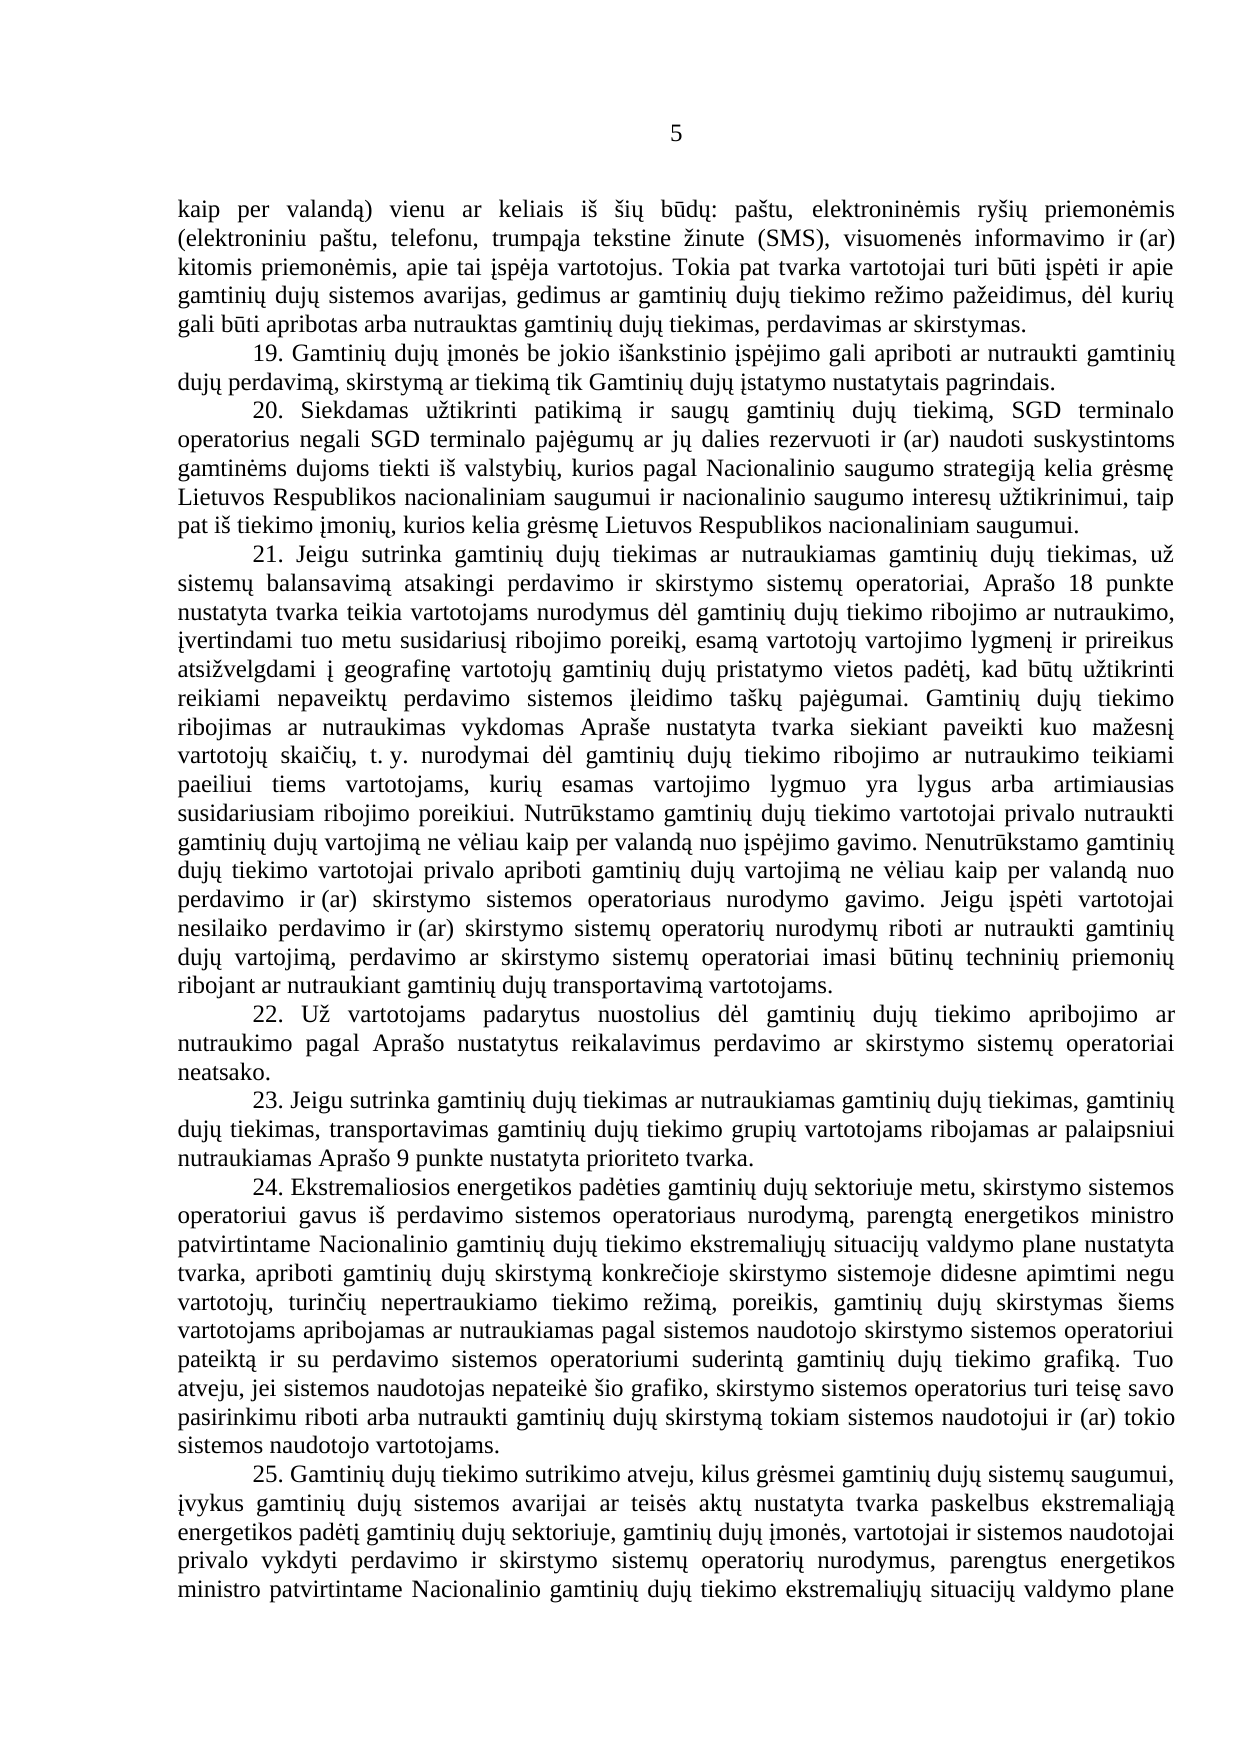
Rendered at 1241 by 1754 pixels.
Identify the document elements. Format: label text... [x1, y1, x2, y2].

text 20. Siekdamas užtikrinti patikimą ir saugų gamtinių dujų tiekimą, SGD terminalo operatorius negali SGD terminalo pajėgumų ar jų dalies rezervuoti ir (ar) naudoti suskystintoms gamtinėms dujoms tiekti iš valstybių, kurios pagal Nacionalinio saugumo strategiją kelia grėsmę Lietuvos Respublikos nacionaliniam saugumui ir nacionalinio saugumo interesų užtikrinimui, taip pat iš tiekimo įmonių, kurios kelia grėsmę Lietuvos Respublikos nacionaliniam saugumui. [177, 396, 1175, 539]
text 25. Gamtinių dujų tiekimo sutrikimo atveju, kilus grėsmei gamtinių dujų sistemų saugumui, įvykus gamtinių dujų sistemos avarijai ar teisės aktų nustatyta tvarka paskelbus ekstremaliąją energetikos padėtį gamtinių dujų sektoriuje, gamtinių dujų įmonės, vartotojai ir sistemos naudotojai privalo vykdyti perdavimo ir skirstymo sistemų operatorių nurodymus, parengtus energetikos ministro patvirtintame Nacionalinio gamtinių dujų tiekimo ekstremaliųjų situacijų valdymo plane [177, 1459, 1175, 1603]
text 22. Už vartotojams padarytus nuostolius dėl gamtinių dujų tiekimo apribojimo ar nutraukimo pagal Aprašo nustatytus reikalavimus perdavimo ar skirstymo sistemų operatoriai neatsako. [177, 999, 1175, 1086]
text kaip per valandą) vienu ar keliais iš šių būdų: paštu, elektroninėmis ryšių priemonėmis (elektroniniu paštu, telefonu, trumpąja tekstine žinute (SMS), visuomenės informavimo ir (ar) kitomis priemonėmis, apie tai įspėja vartotojus. Tokia pat tvarka vartotojai turi būti įspėti ir apie gamtinių dujų sistemos avarijas, gedimus ar gamtinių dujų tiekimo režimo pažeidimus, dėl kurių gali būti apribotas arba nutrauktas gamtinių dujų tiekimas, perdavimas ar skirstymas. [177, 194, 1175, 338]
text 23. Jeigu sutrinka gamtinių dujų tiekimas ar nutraukiamas gamtinių dujų tiekimas, gamtinių dujų tiekimas, transportavimas gamtinių dujų tiekimo grupių vartotojams ribojamas ar palaipsniui nutraukiamas Aprašo 9 punkte nustatyta prioriteto tvarka. [177, 1086, 1175, 1172]
text 19. Gamtinių dujų įmonės be jokio išankstinio įspėjimo gali apriboti ar nutraukti gamtinių dujų perdavimą, skirstymą ar tiekimą tik Gamtinių dujų įstatymo nustatytais pagrindais. [177, 338, 1175, 396]
text 21. Jeigu sutrinka gamtinių dujų tiekimas ar nutraukiamas gamtinių dujų tiekimas, už sistemų balansavimą atsakingi perdavimo ir skirstymo sistemų operatoriai, Aprašo 18 punkte nustatyta tvarka teikia vartotojams nurodymus dėl gamtinių dujų tiekimo ribojimo ar nutraukimo, įvertindami tuo metu susidariusį ribojimo poreikį, esamą vartotojų vartojimo lygmenį ir prireikus atsižvelgdami į geografinę vartotojų gamtinių dujų pristatymo vietos padėtį, kad būtų užtikrinti reikiami nepaveiktų perdavimo sistemos įleidimo taškų pajėgumai. Gamtinių dujų tiekimo ribojimas ar nutraukimas vykdomas Apraše nustatyta tvarka siekiant paveikti kuo mažesnį vartotojų skaičių, t. y. nurodymai dėl gamtinių dujų tiekimo ribojimo ar nutraukimo teikiami paeiliui tiems vartotojams, kurių esamas vartojimo lygmuo yra lygus arba artimiausias susidariusiam ribojimo poreikiui. Nutrūkstamo gamtinių dujų tiekimo vartotojai privalo nutraukti gamtinių dujų vartojimą ne vėliau kaip per valandą nuo įspėjimo gavimo. Nenutrūkstamo gamtinių dujų tiekimo vartotojai privalo apriboti gamtinių dujų vartojimą ne vėliau kaip per valandą nuo perdavimo ir (ar) skirstymo sistemos operatoriaus nurodymo gavimo. Jeigu įspėti vartotojai nesilaiko perdavimo ir (ar) skirstymo sistemų operatorių nurodymų riboti ar nutraukti gamtinių dujų vartojimą, perdavimo ar skirstymo sistemų operatoriai imasi būtinų techninių priemonių ribojant ar nutraukiant gamtinių dujų transportavimą vartotojams. [177, 539, 1175, 999]
text 24. Ekstremaliosios energetikos padėties gamtinių dujų sektoriuje metu, skirstymo sistemos operatoriui gavus iš perdavimo sistemos operatoriaus nurodymą, parengtą energetikos ministro patvirtintame Nacionalinio gamtinių dujų tiekimo ekstremaliųjų situacijų valdymo plane nustatyta tvarka, apriboti gamtinių dujų skirstymą konkrečioje skirstymo sistemoje didesne apimtimi negu vartotojų, turinčių nepertraukiamo tiekimo režimą, poreikis, gamtinių dujų skirstymas šiems vartotojams apribojamas ar nutraukiamas pagal sistemos naudotojo skirstymo sistemos operatoriui pateiktą ir su perdavimo sistemos operatoriumi suderintą gamtinių dujų tiekimo grafiką. Tuo atveju, jei sistemos naudotojas nepateikė šio grafiko, skirstymo sistemos operatorius turi teisę savo pasirinkimu riboti arba nutraukti gamtinių dujų skirstymą tokiam sistemos naudotojui ir (ar) tokio sistemos naudotojo vartotojams. [177, 1172, 1175, 1459]
